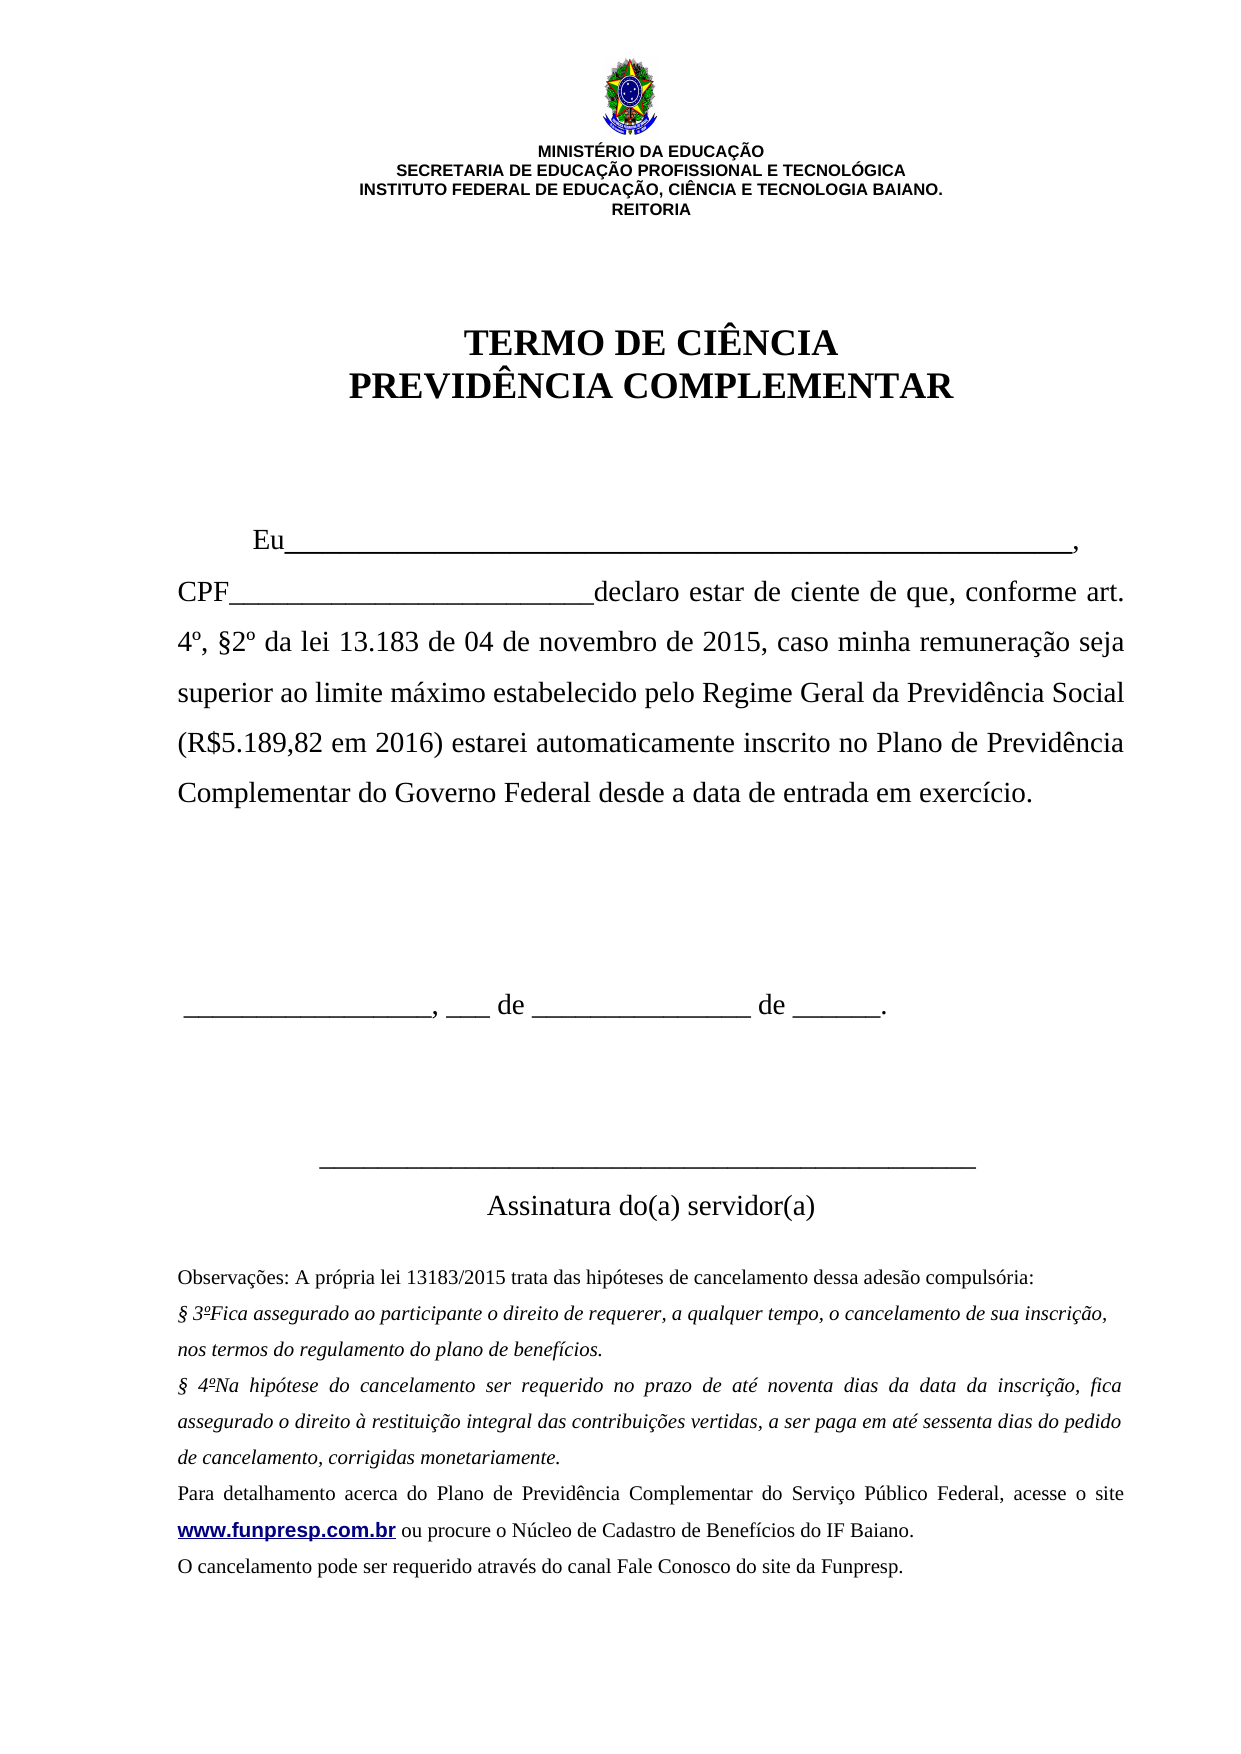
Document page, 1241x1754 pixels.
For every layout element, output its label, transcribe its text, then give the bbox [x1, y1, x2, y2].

text TERMO DE CIÊNCIA [177, 320, 1125, 363]
text Eu__________________________________________, CPF_________________________declaro estar de ciente de que, conforme art. 4º, §2º da lei 13.183 de 04 de novembro de 2015, caso minha remuneração seja superior ao limite máximo estabelecido pelo Regime Geral da Previdência Social (R$5.189,82 em 2016) estarei automaticamente inscrito no Plano de Previdência Complementar do Governo Federal desde a data de entrada em exercício. [177, 514, 1125, 809]
text Para detalhamento acerca do Plano de Previdência Complementar do Serviço Público Federal, acesse o site www.funpresp.com.br ou procure o Núcleo de Cadastro de Benefícios do IF Baiano. [177, 1481, 1125, 1542]
text § 4ºNa hipótese do cancelamento ser requerido no prazo de até noventa dias da data da inscrição, fica assegurado o direito à restituição integral das contribuições vertidas, a ser paga em até sessenta dias do pedido de cancelamento, corrigidas monetariamente. [177, 1373, 1125, 1469]
text Observações: A própria lei 13183/2015 trata das hipóteses de cancelamento dessa adesão compulsória: [177, 1265, 1125, 1289]
text O cancelamento pode ser requerido através do canal Fale Conosco do site da Funpresp. [177, 1554, 1125, 1578]
text PREVIDÊNCIA COMPLEMENTAR [177, 363, 1125, 406]
text Assinatura do(a) servidor(a) [177, 1188, 1125, 1222]
text _____________________________________________ [177, 1138, 1125, 1172]
text § 3ºFica assegurado ao participante o direito de requerer, a qualquer tempo, o cancelamento de sua inscrição, nos termos do regulamento do plano de benefícios. [177, 1301, 1125, 1361]
text _________________, ___ de _______________ de ______. [177, 987, 1125, 1021]
